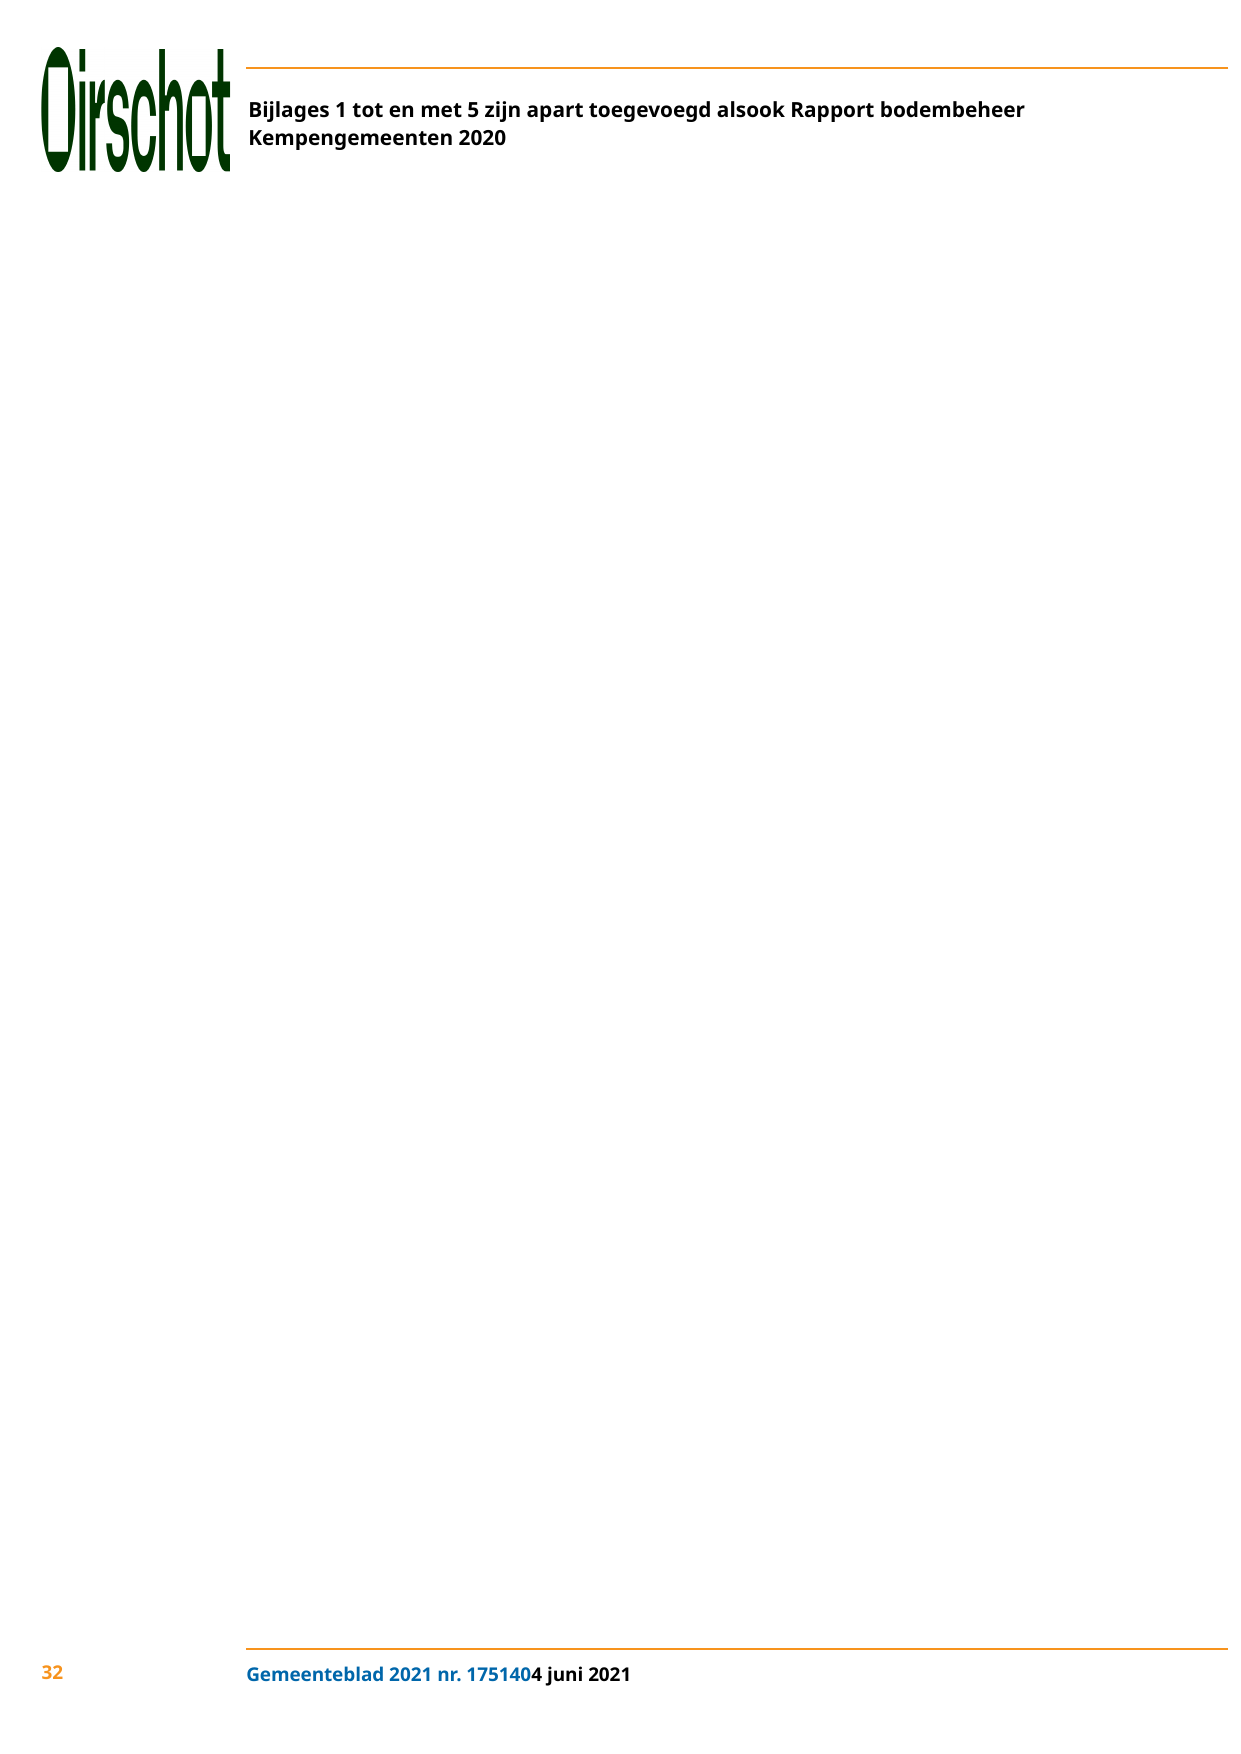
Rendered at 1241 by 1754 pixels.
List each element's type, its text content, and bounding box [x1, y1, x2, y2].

picture [41, 47, 231, 172]
text Bijlages 1 tot en met 5 zijn apart toegevoegd alsook Rapport bodembeheer Kempengemeenten 2020 [248, 95, 1152, 152]
